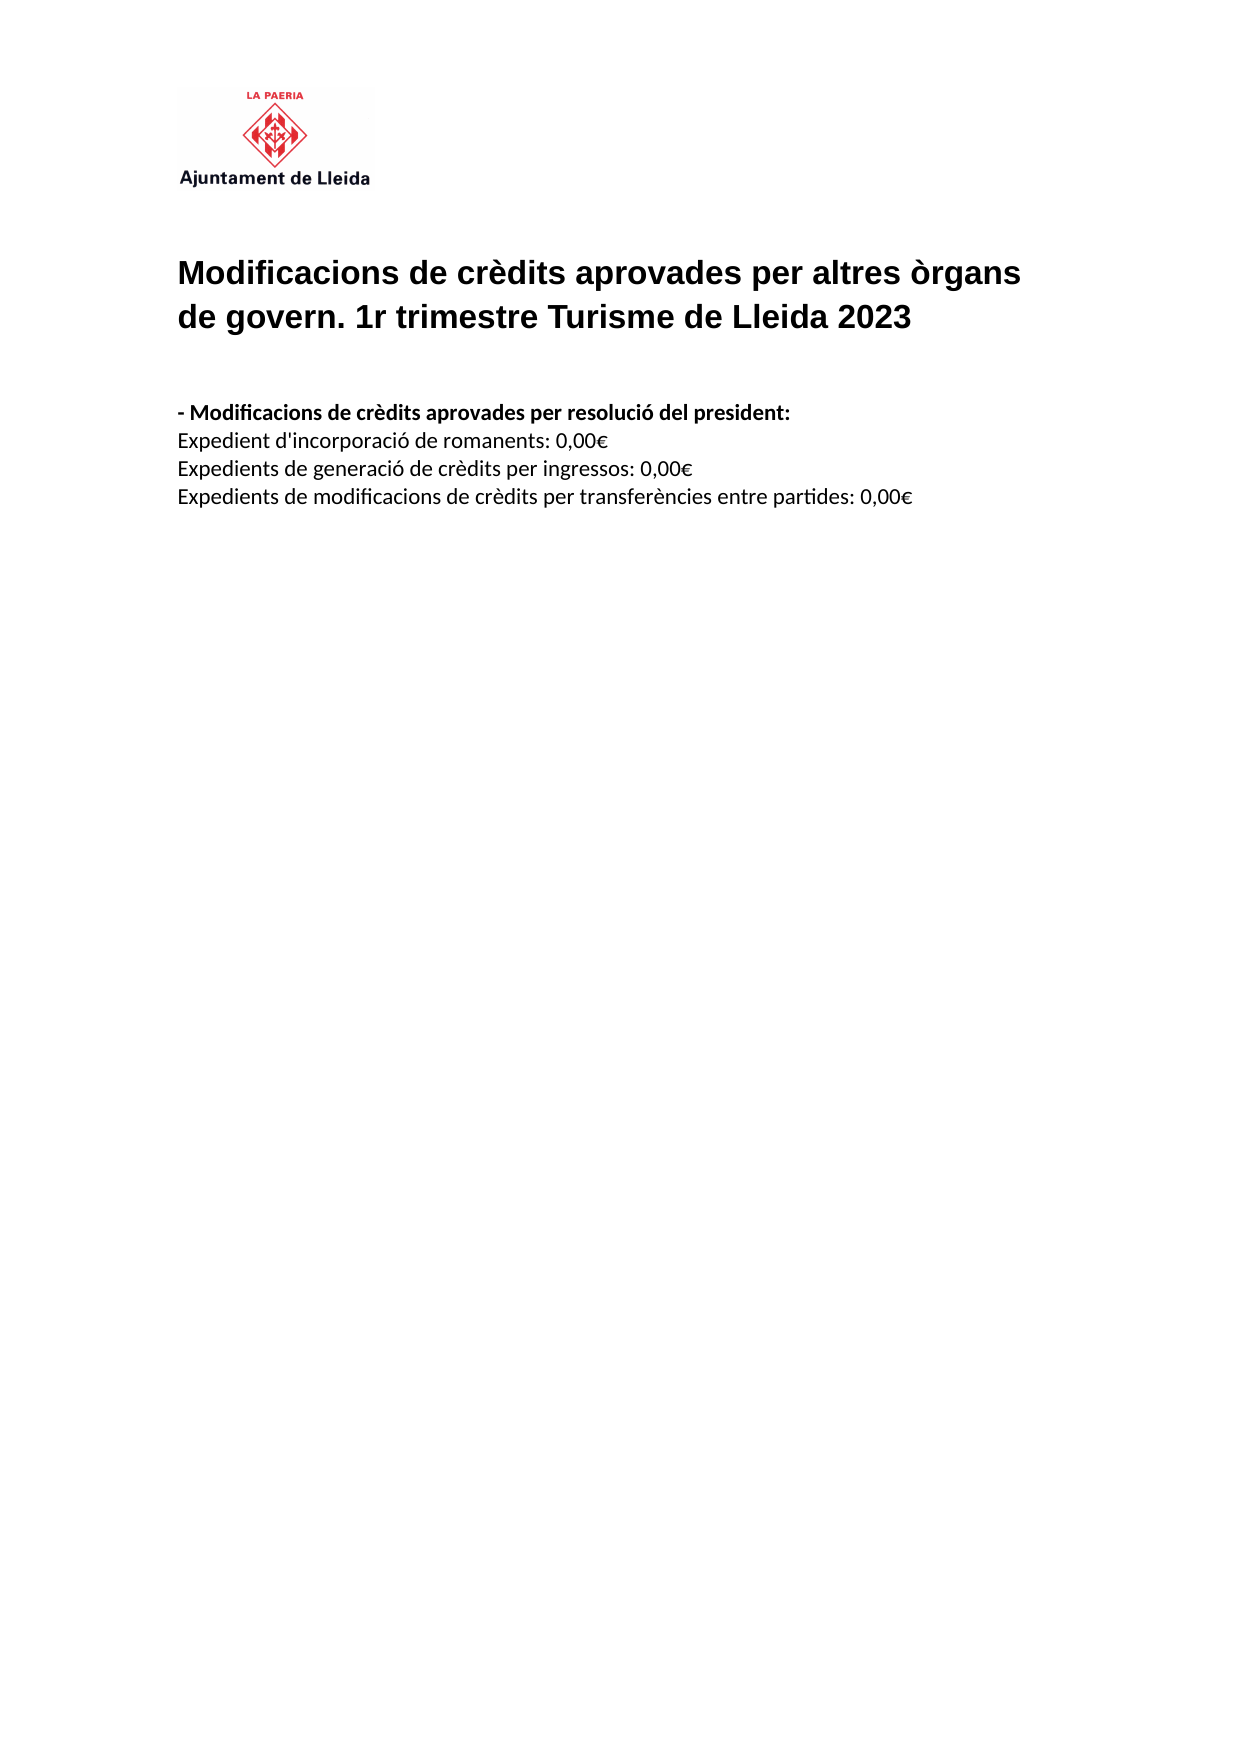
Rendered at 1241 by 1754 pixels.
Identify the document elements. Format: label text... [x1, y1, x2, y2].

text - Modificacions de crèdits aprovades per resolució del president: [177, 398, 1063, 426]
text Expedients de modificacions de crèdits per transferències entre partides: 0,00€ [177, 482, 1063, 510]
text Expedients de generació de crèdits per ingressos: 0,00€ [177, 454, 1063, 482]
text Expedient d'incorporació de romanents: 0,00€ [177, 426, 1063, 454]
subtitle Modificacions de crèdits aprovades per altres òrgans de govern. 1r trimestre Turisme de Lleida 2023 [177, 253, 1063, 335]
